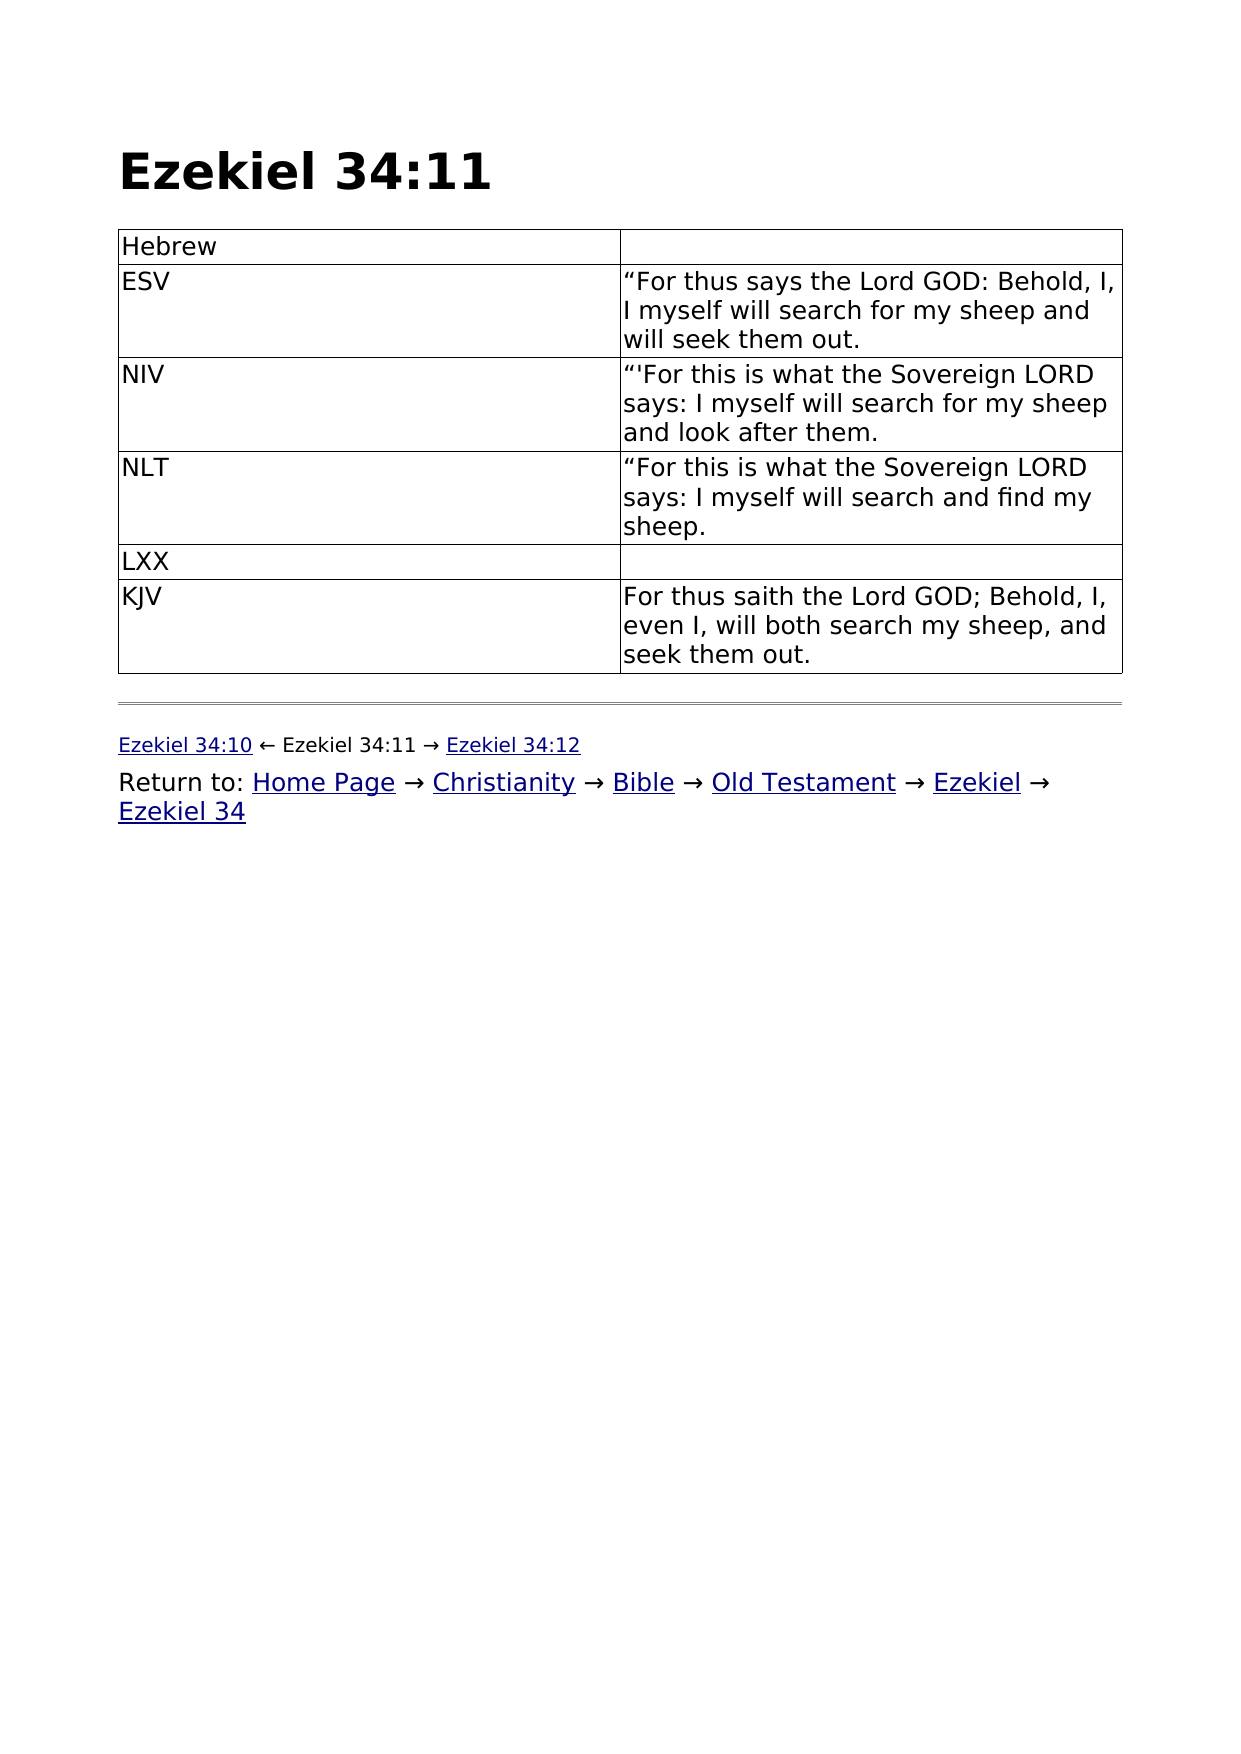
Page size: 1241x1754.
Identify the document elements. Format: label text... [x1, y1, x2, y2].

text Ezekiel 34:10 ← Ezekiel 34:11 → Ezekiel 34:12 [118, 734, 1122, 768]
table_cell For thus saith the Lord GOD; Behold, I, even I, will both search my sheep, and seek them out. [621, 580, 1122, 673]
table_header [621, 230, 1122, 264]
table_cell NIV [119, 358, 620, 451]
table_cell “For this is what the Sovereign LORD says: I myself will search and find my sheep. [621, 452, 1122, 544]
table_cell “'For this is what the Sovereign LORD says: I myself will search for my sheep and look after them. [621, 358, 1122, 451]
table_cell KJV [119, 580, 620, 673]
text Return to: Home Page → Christianity → Bible → Old Testament → Ezekiel → Ezekiel 34 [118, 768, 1122, 826]
subtitle Ezekiel 34:11 [118, 143, 1122, 201]
table_cell NLT [119, 452, 620, 544]
table_cell [621, 545, 1122, 579]
table_cell ESV [119, 265, 620, 357]
table_cell “For thus says the Lord GOD: Behold, I, I myself will search for my sheep and will seek them out. [621, 265, 1122, 357]
table_header Hebrew [119, 230, 620, 264]
table_cell LXX [119, 545, 620, 579]
